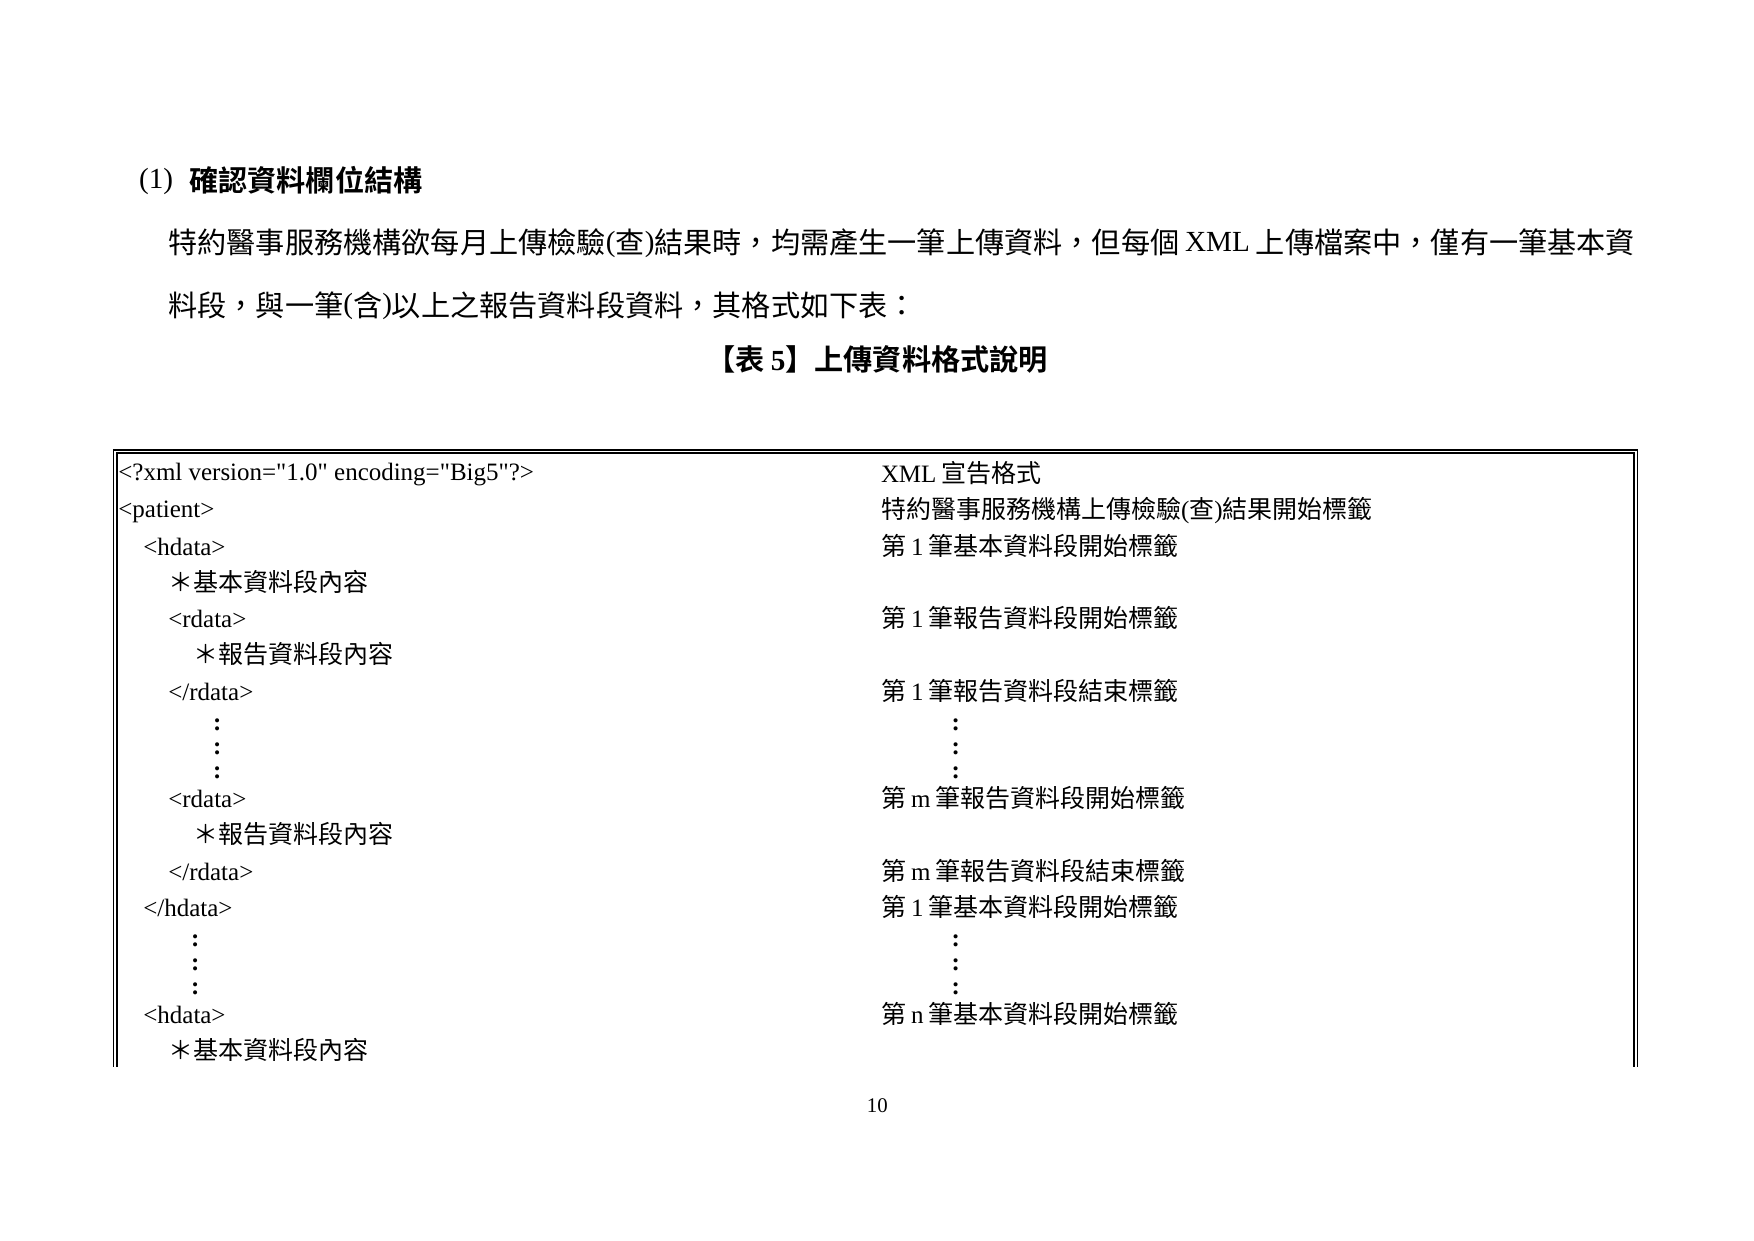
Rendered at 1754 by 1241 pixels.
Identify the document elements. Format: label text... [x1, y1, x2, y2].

table_cell ＊基本資料段內容 [118, 1031, 878, 1067]
table_cell 第n筆基本資料段開始標籤 [878, 994, 1633, 1031]
table_cell </rdata> [118, 671, 878, 707]
table_cell 第m筆報告資料段結束標籤 [878, 851, 1633, 887]
table_cell 第1筆基本資料段開始標籤 [878, 887, 1633, 923]
table_cell <patient> [118, 490, 878, 526]
table_cell : [878, 731, 1633, 755]
table_cell 第1筆報告資料段結束標籤 [878, 671, 1633, 707]
table_cell : [118, 755, 878, 778]
table_cell [878, 563, 1633, 599]
table_cell <rdata> [118, 779, 878, 815]
table_cell : [878, 924, 1633, 947]
table_cell : [878, 755, 1633, 778]
table_cell 第1筆報告資料段開始標籤 [878, 599, 1633, 635]
table_cell : [878, 708, 1633, 731]
table_cell : [118, 924, 878, 947]
table_cell : [118, 971, 878, 994]
table_cell : [878, 971, 1633, 994]
table_cell <hdata> [118, 994, 878, 1031]
text 特約醫事服務機構欲每月上傳檢驗(查)結果時，均需產生一筆上傳資料，但每個XML上傳檔案中，僅有一筆基本資料段，與一筆(含)以上之報告資料段資料，其格式如下表： [168, 199, 1636, 324]
table_cell ＊基本資料段內容 [118, 563, 878, 599]
table_cell 第1筆基本資料段開始標籤 [878, 526, 1633, 562]
table_cell : [118, 731, 878, 755]
table_cell 第m筆報告資料段開始標籤 [878, 779, 1633, 815]
table_header XML宣告格式 [878, 454, 1633, 490]
table_cell : [878, 947, 1633, 971]
text 【表5】上傳資料格式說明 [118, 337, 1636, 379]
table_cell [878, 635, 1633, 671]
table_cell ＊報告資料段內容 [118, 815, 878, 851]
subtitle 確認資料欄位結構 [139, 137, 1636, 199]
table_cell 特約醫事服務機構上傳檢驗(查)結果開始標籤 [878, 490, 1633, 526]
table_cell <hdata> [118, 526, 878, 562]
table_cell [878, 815, 1633, 851]
table_cell ＊報告資料段內容 [118, 635, 878, 671]
table_cell : [118, 708, 878, 731]
table_cell [878, 1031, 1633, 1067]
table_cell : [118, 947, 878, 971]
table_cell <rdata> [118, 599, 878, 635]
table_header <?xml version="1.0" encoding="Big5"?> [118, 454, 878, 490]
table_cell </hdata> [118, 887, 878, 923]
table_cell </rdata> [118, 851, 878, 887]
